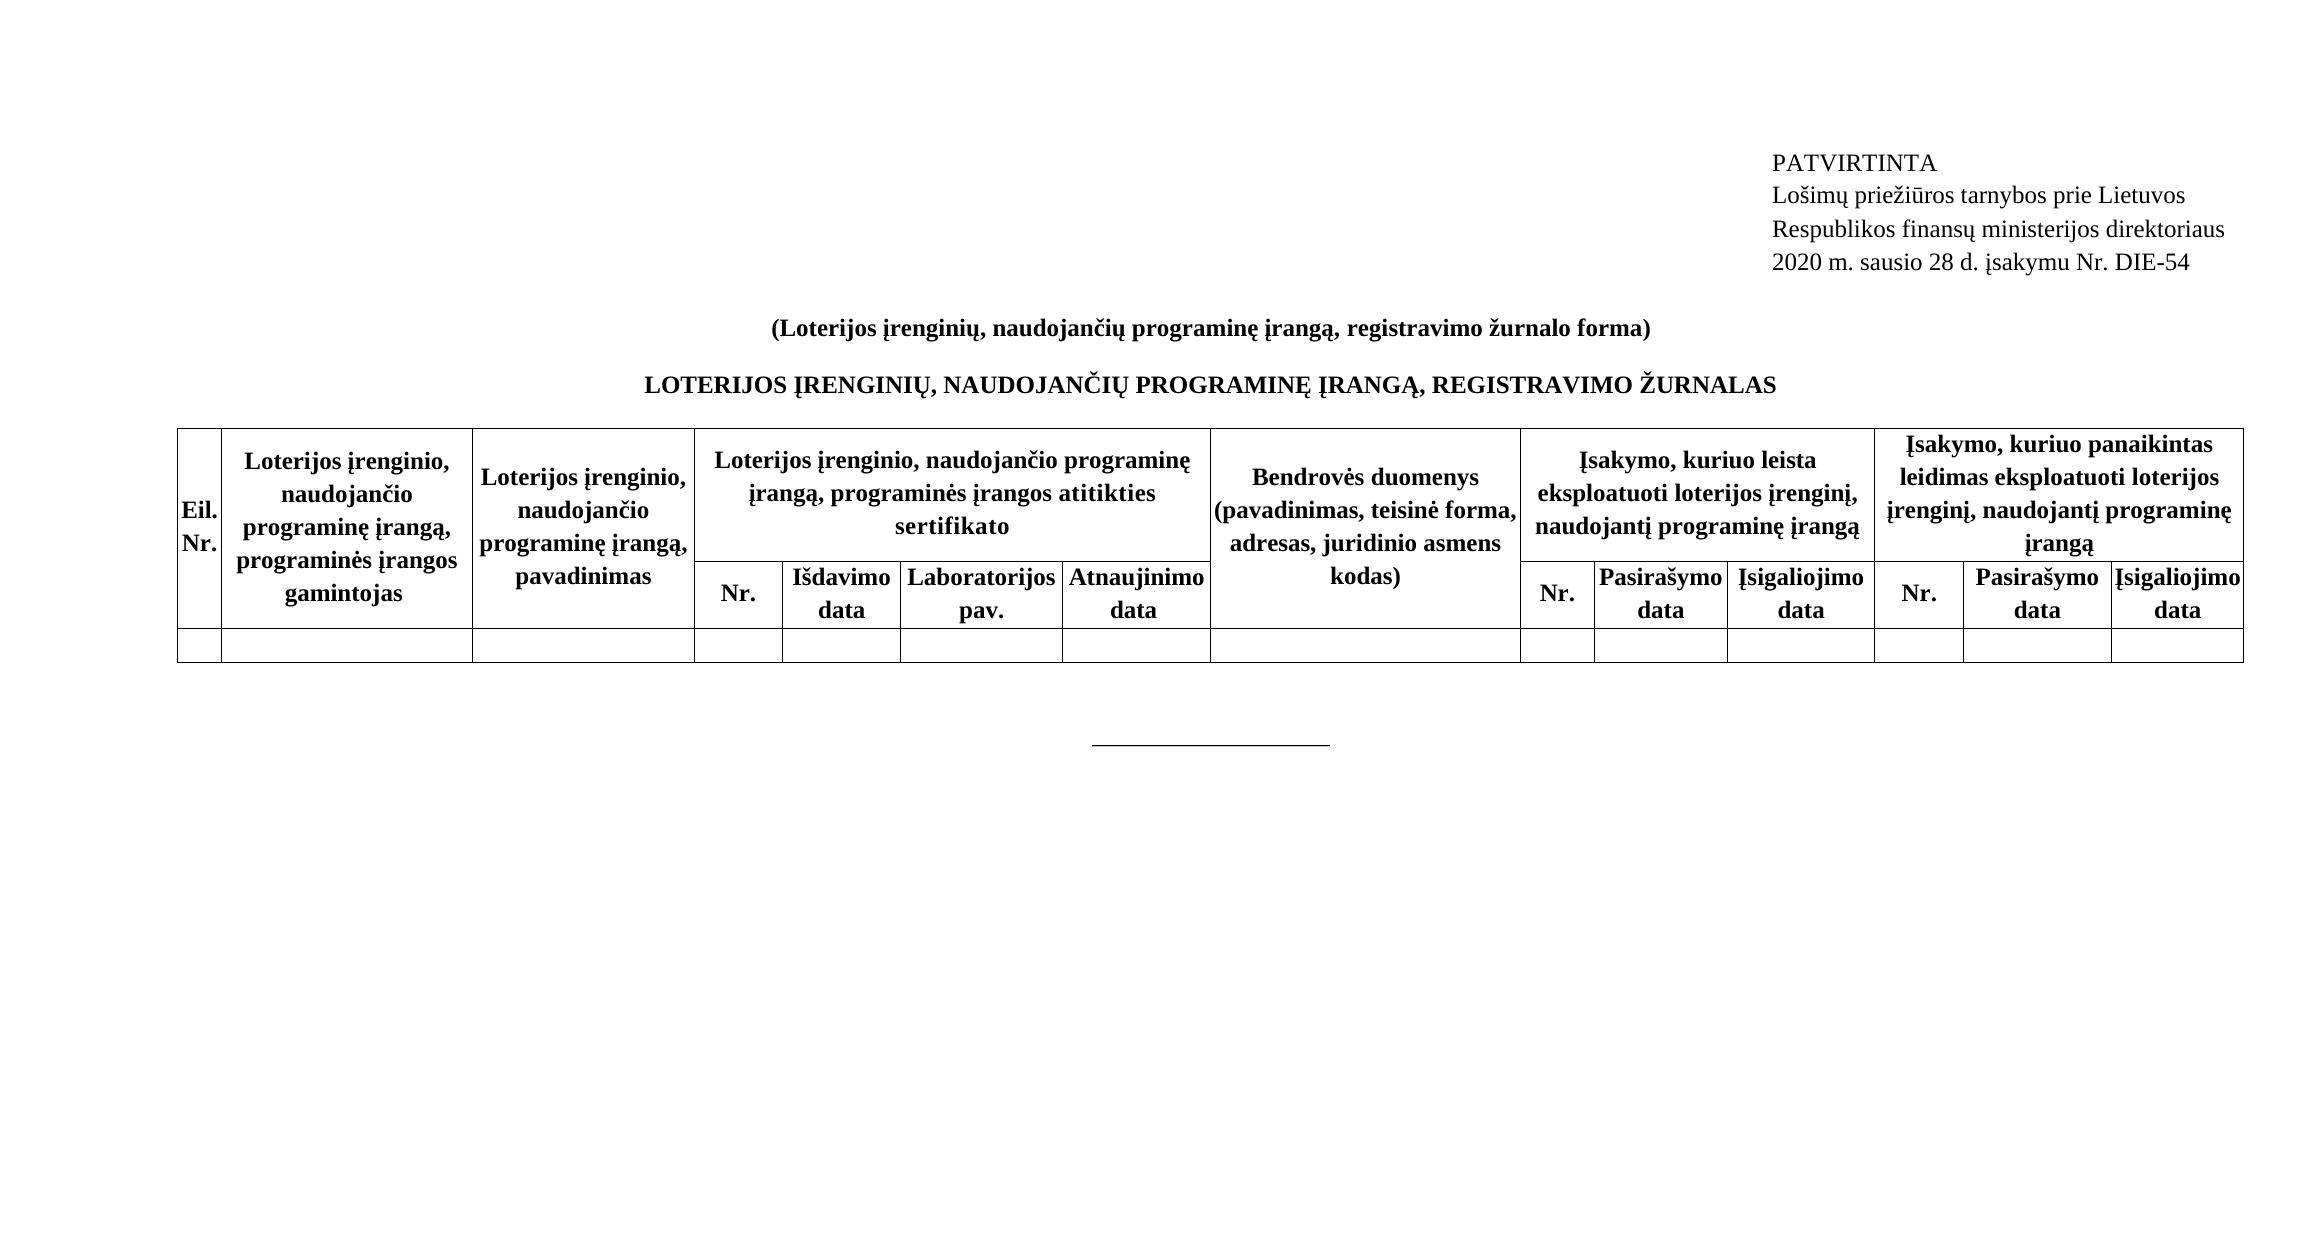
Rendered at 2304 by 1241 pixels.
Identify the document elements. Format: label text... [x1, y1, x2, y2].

table_cell Nr. [695, 562, 782, 628]
table_cell Įsigaliojimo data [2112, 562, 2243, 628]
table_cell Nr. [1875, 562, 1963, 628]
text Lošimų priežiūros tarnybos prie Lietuvos [1772, 181, 2244, 209]
table_cell Pasirašymo data [1595, 562, 1727, 628]
table_cell [1595, 629, 1727, 662]
text Respublikos finansų ministerijos direktoriaus [1772, 214, 2244, 242]
table_cell [695, 629, 782, 662]
table_header Eil. Nr. [178, 429, 221, 628]
table_header Loterijos įrenginio, naudojančio programinę įrangą, programinės įrangos atitikties sertifikato [695, 429, 1210, 561]
text LOTERIJOS ĮRENGINIŲ, NAUDOJANČIŲ PROGRAMINĘ ĮRANGĄ, REGISTRAVIMO ŽURNALAS [177, 370, 2244, 399]
text ___________________ [177, 721, 2244, 749]
table_header Bendrovės duomenys (pavadinimas, teisinė forma, adresas, juridinio asmens kodas) [1211, 429, 1520, 628]
table_cell Atnaujinimo data [1063, 562, 1210, 628]
table_cell Įsigaliojimo data [1728, 562, 1874, 628]
table_cell [222, 629, 472, 662]
table_cell [178, 629, 221, 662]
table_header Įsakymo, kuriuo panaikintas leidimas eksploatuoti loterijos įrenginį, naudojantį programinę įrangą [1875, 429, 2243, 561]
table_cell [1521, 629, 1594, 662]
table_cell Išdavimo data [783, 562, 900, 628]
table_cell [2112, 629, 2243, 662]
table_cell Pasirašymo data [1964, 562, 2111, 628]
table_cell [473, 629, 694, 662]
table_header Įsakymo, kuriuo leista eksploatuoti loterijos įrenginį, naudojantį programinę įrangą [1521, 429, 1874, 561]
table_cell Laboratorijos pav. [901, 562, 1062, 628]
table_cell [1063, 629, 1210, 662]
table_header Loterijos įrenginio, naudojančio programinę įrangą, pavadinimas [473, 429, 694, 628]
table_cell [783, 629, 900, 662]
table_header Loterijos įrenginio, naudojančio programinę įrangą, programinės įrangos gamintojas [222, 429, 472, 628]
table_cell [1211, 629, 1520, 662]
text PATVIRTINTA [1772, 148, 2244, 176]
table_cell [1875, 629, 1963, 662]
table_cell [1964, 629, 2111, 662]
table_cell [1728, 629, 1874, 662]
table_cell Nr. [1521, 562, 1594, 628]
table_cell [901, 629, 1062, 662]
text 2020 m. sausio 28 d. įsakymu Nr. DIE-54 [1772, 247, 2244, 275]
text (Loterijos įrenginių, naudojančių programinę įrangą, registravimo žurnalo forma) [177, 313, 2244, 341]
